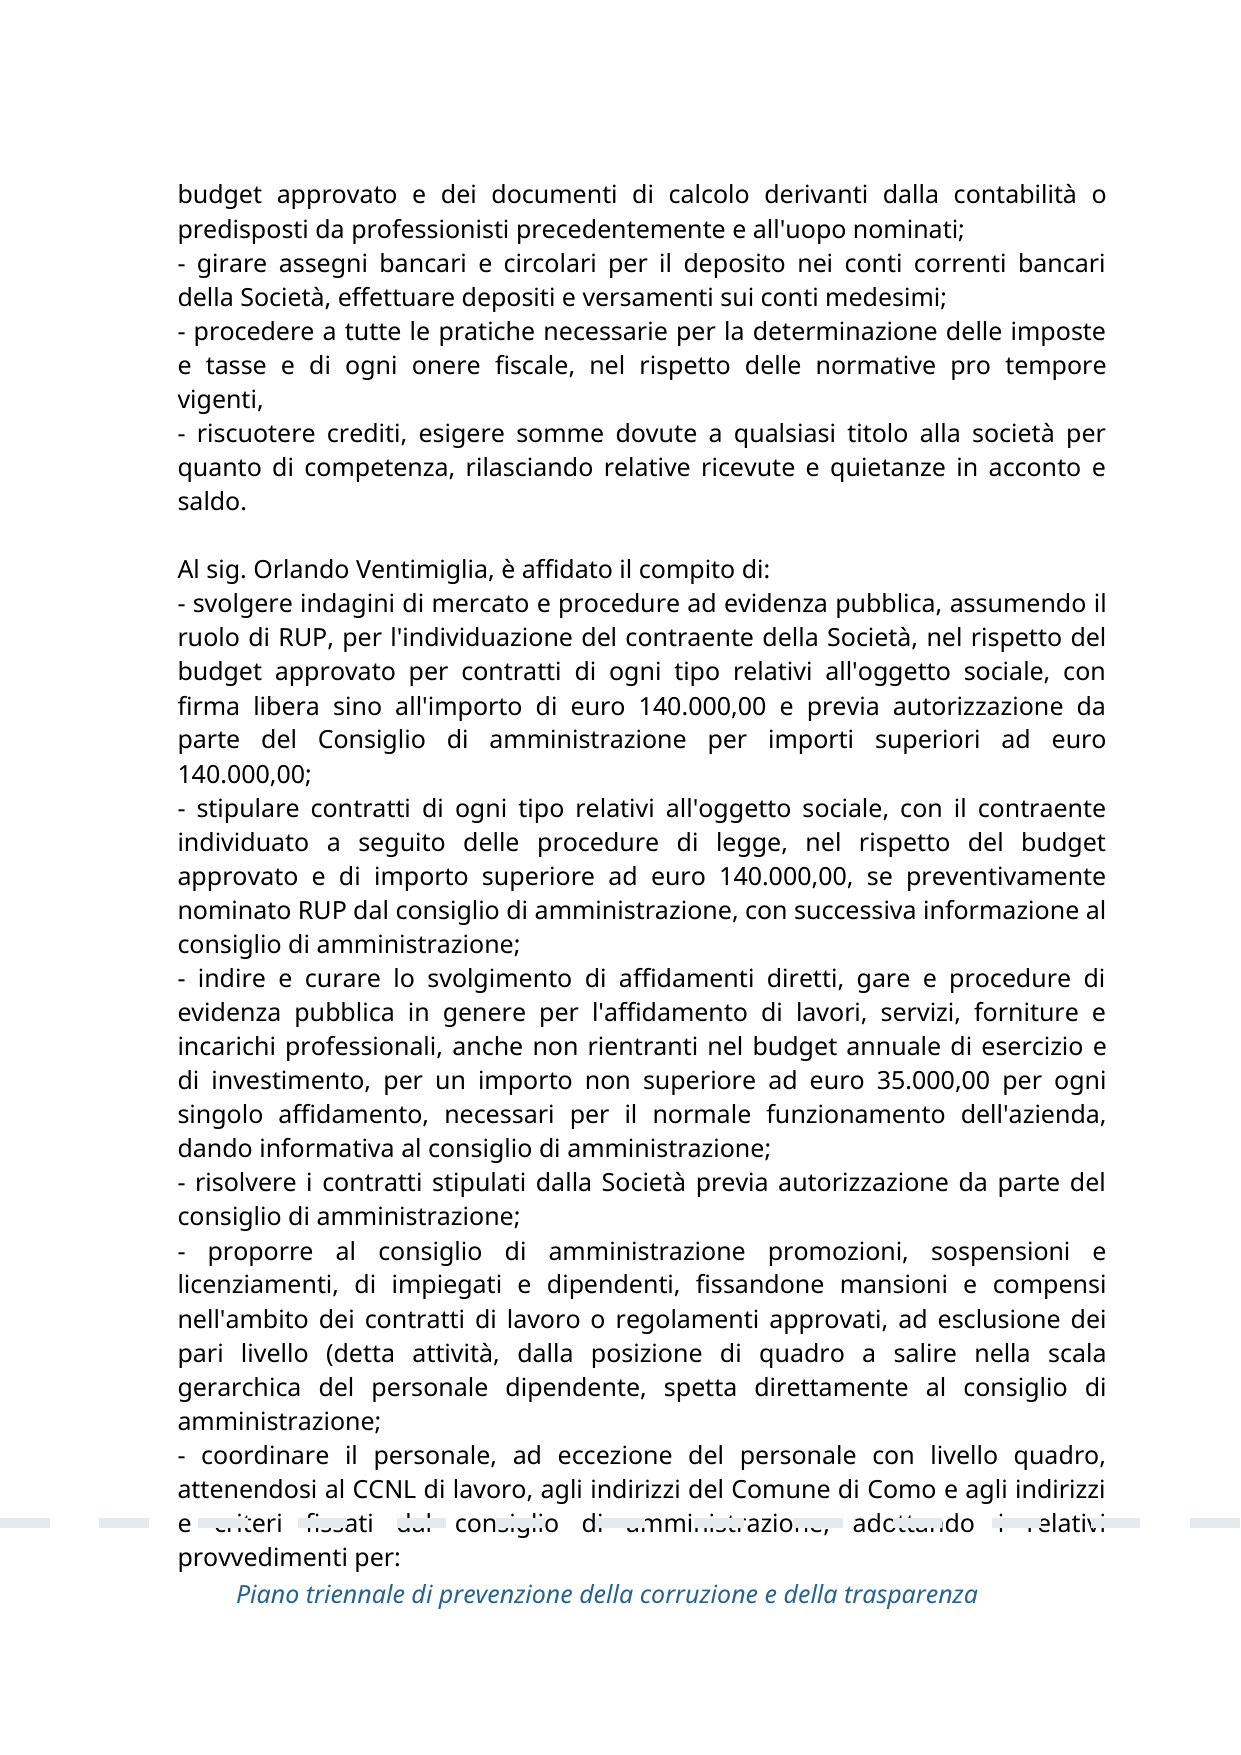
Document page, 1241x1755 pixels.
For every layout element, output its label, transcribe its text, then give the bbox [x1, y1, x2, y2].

text - indire e curare lo svolgimento di affidamenti diretti, gare e procedure di evidenza pubblica in genere per l'affidamento di lavori, servizi, forniture e incarichi professionali, anche non rientranti nel budget annuale di esercizio e di investimento, per un importo non superiore ad euro 35.000,00 per ogni singolo affidamento, necessari per il normale funzionamento dell'azienda, dando informativa al consiglio di amministrazione; [177, 961, 1107, 1165]
text budget approvato e dei documenti di calcolo derivanti dalla contabilità o predisposti da professionisti precedentemente e all'uopo nominati; [177, 177, 1107, 245]
text - coordinare il personale, ad eccezione del personale con livello quadro, attenendosi al CCNL di lavoro, agli indirizzi del Comune di Como e agli indirizzi e criteri fissati dal consiglio di amministrazione, adottando i relativi provvedimenti per: [177, 1437, 1107, 1574]
text - svolgere indagini di mercato e procedure ad evidenza pubblica, assumendo il ruolo di RUP, per l'individuazione del contraente della Società, nel rispetto del budget approvato per contratti di ogni tipo relativi all'oggetto sociale, con firma libera sino all'importo di euro 140.000,00 e previa autorizzazione da parte del Consiglio di amministrazione per importi superiori ad euro 140.000,00; [177, 586, 1107, 790]
text - girare assegni bancari e circolari per il deposito nei conti correnti bancari della Società, effettuare depositi e versamenti sui conti medesimi; [177, 245, 1107, 313]
text - risolvere i contratti stipulati dalla Società previa autorizzazione da parte del consiglio di amministrazione; [177, 1165, 1107, 1233]
text - stipulare contratti di ogni tipo relativi all'oggetto sociale, con il contraente individuato a seguito delle procedure di legge, nel rispetto del budget approvato e di importo superiore ad euro 140.000,00, se preventivamente nominato RUP dal consiglio di amministrazione, con successiva informazione al consiglio di amministrazione; [177, 790, 1107, 961]
text - riscuotere crediti, esigere somme dovute a qualsiasi titolo alla società per quanto di competenza, rilasciando relative ricevute e quietanze in acconto e saldo. [177, 416, 1107, 518]
text - procedere a tutte le pratiche necessarie per la determinazione delle imposte e tasse e di ogni onere fiscale, nel rispetto delle normative pro tempore vigenti, [177, 313, 1107, 416]
text - proporre al consiglio di amministrazione promozioni, sospensioni e licenziamenti, di impiegati e dipendenti, fissandone mansioni e compensi nell'ambito dei contratti di lavoro o regolamenti approvati, ad esclusione dei pari livello (detta attività, dalla posizione di quadro a salire nella scala gerarchica del personale dipendente, spetta direttamente al consiglio di amministrazione; [177, 1233, 1107, 1437]
text Al sig. Orlando Ventimiglia, è affidato il compito di: [177, 552, 1107, 586]
